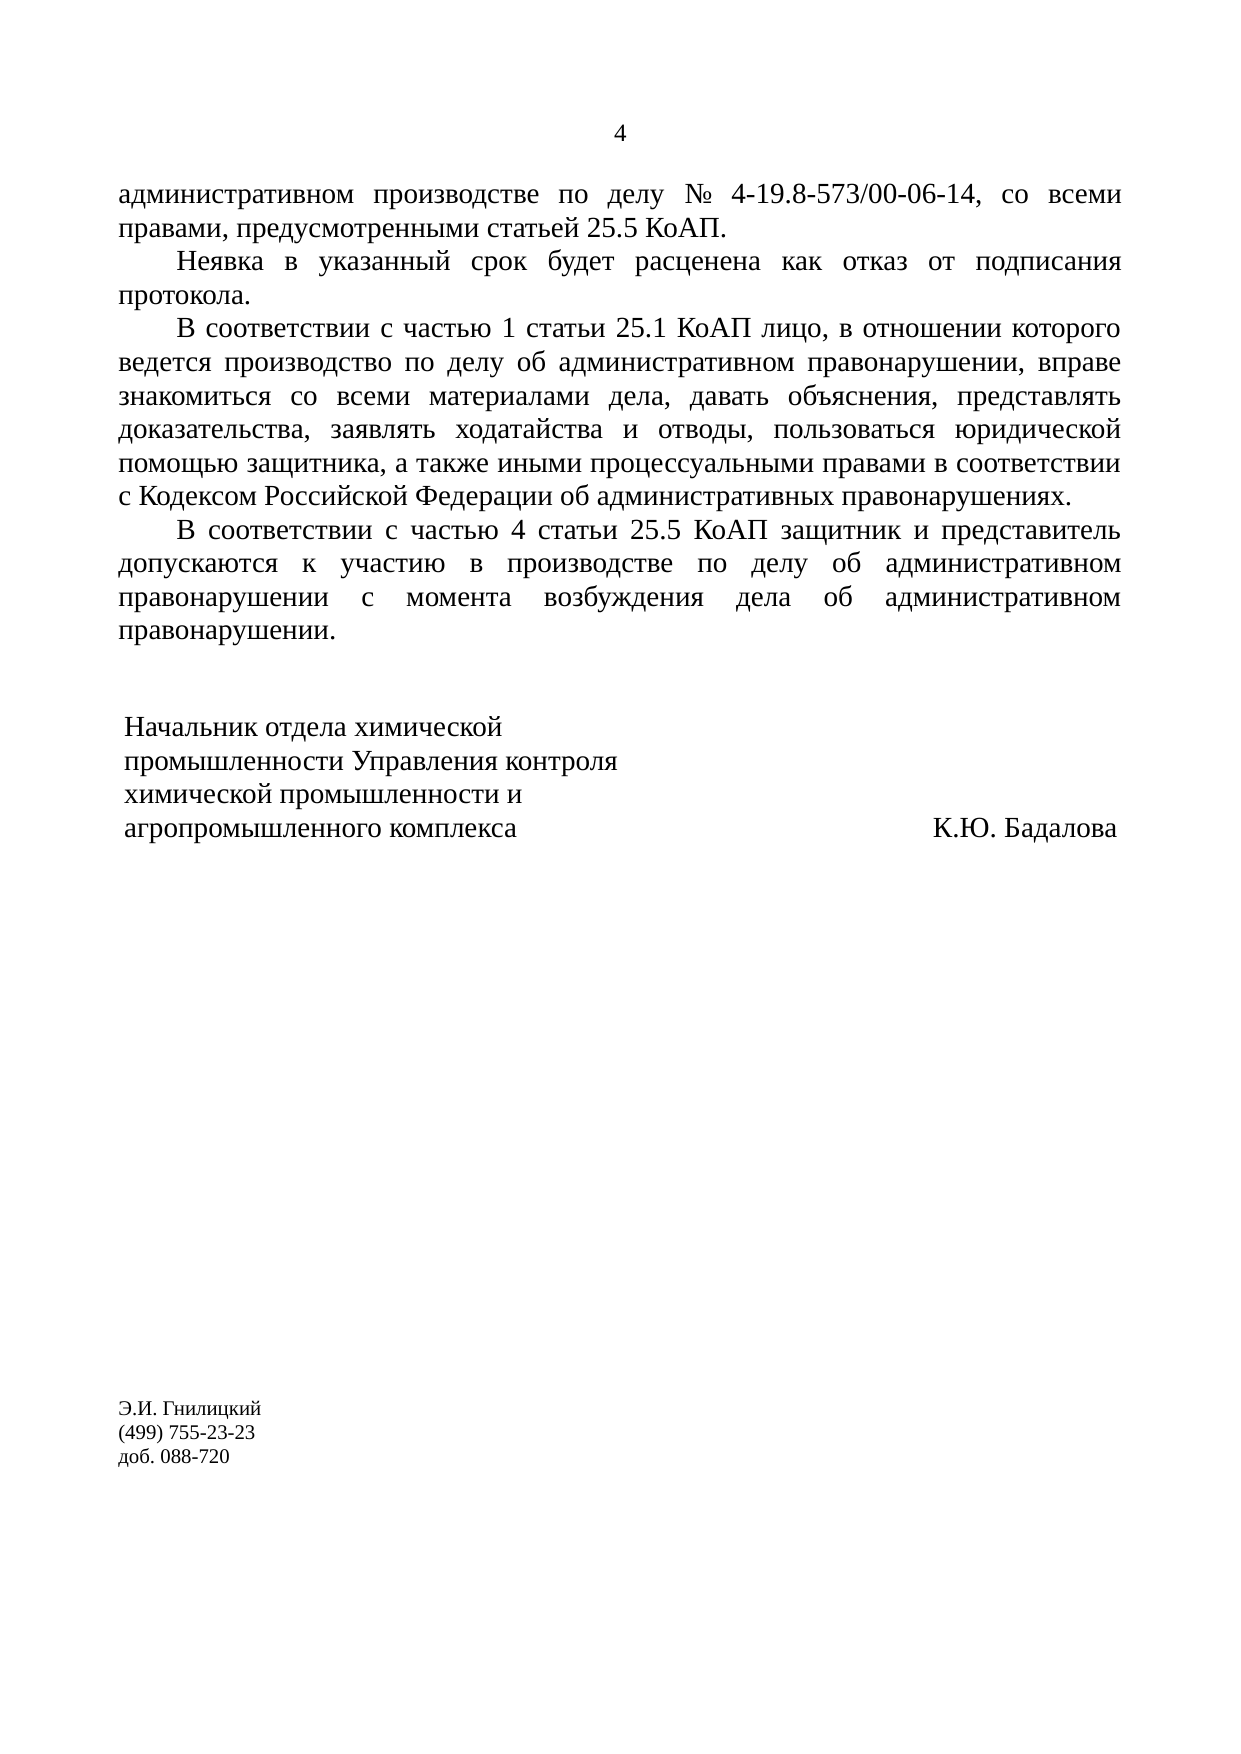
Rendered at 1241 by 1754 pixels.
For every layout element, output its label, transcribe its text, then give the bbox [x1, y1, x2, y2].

table_header К.Ю. Бадалова [718, 704, 1123, 849]
text В соответствии с частью 1 статьи 25.1 КоАП лицо, в отношении которого ведется производство по делу об административном правонарушении, вправе знакомиться со всеми материалами дела, давать объяснения, представлять доказательства, заявлять ходатайства и отводы, пользоваться юридической помощью защитника, а также иными процессуальными правами в соответствии с Кодексом Российской Федерации об административных правонарушениях. [118, 311, 1122, 512]
text Неявка в указанный срок будет расценена как отказ от подписания протокола. [118, 243, 1122, 311]
text В соответствии с частью 4 статьи 25.5 КоАП защитник и представитель допускаются к участию в производстве по делу об административном правонарушении с момента возбуждения дела об административном правонарушении. [118, 512, 1122, 646]
table_header Начальник отдела химической промышленности Управления контроля химической промышленности и агропромышленного комплекса [118, 704, 718, 849]
text Э.И. Гнилицкий [118, 1396, 1122, 1420]
text (499) 755-23-23 [118, 1420, 1122, 1444]
text доб. 088-720 [118, 1444, 1122, 1468]
text административном производстве по делу № 4-19.8-573/00-06-14, со всеми правами, предусмотренными статьей 25.5 КоАП. [118, 176, 1122, 243]
